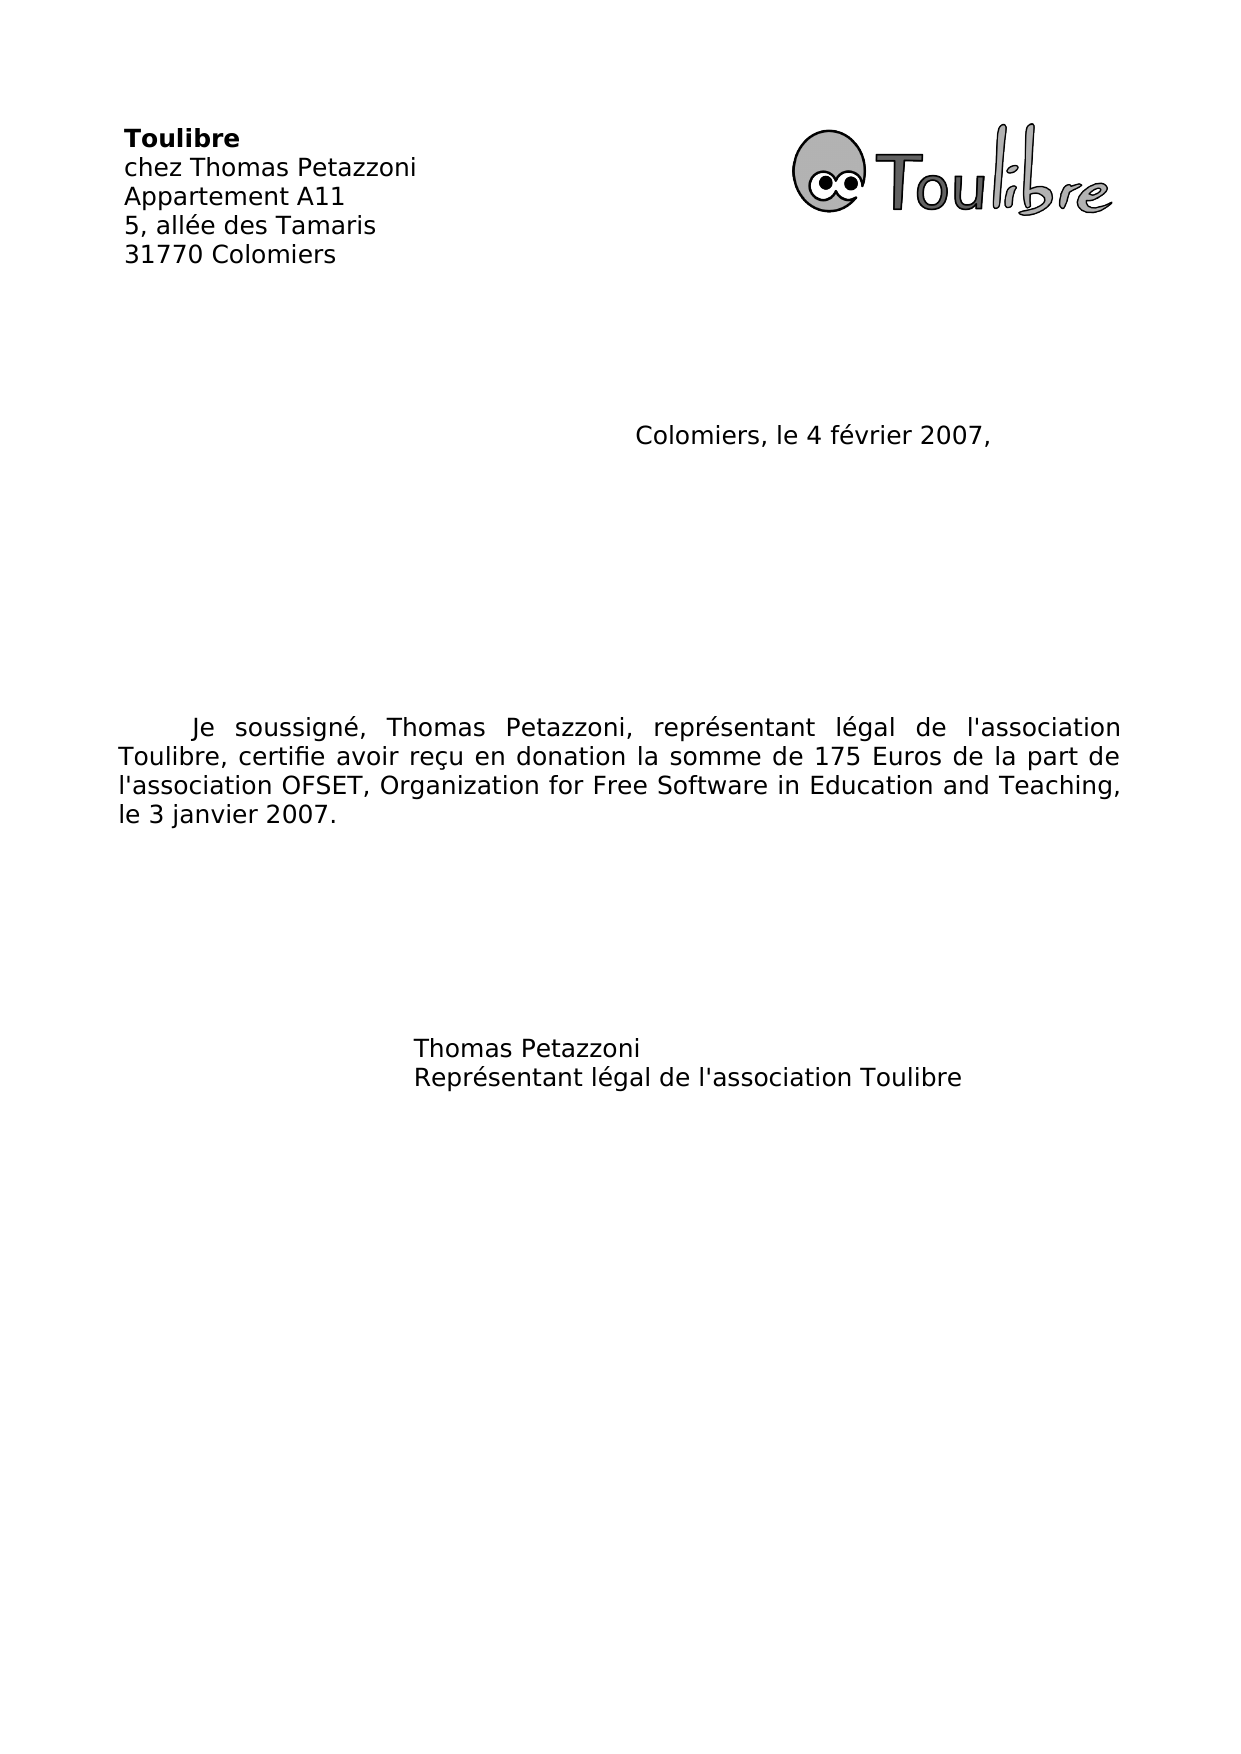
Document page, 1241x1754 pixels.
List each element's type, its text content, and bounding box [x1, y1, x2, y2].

picture [792, 123, 1113, 216]
text Représentant légal de l'association Toulibre [118, 1063, 1122, 1092]
table_header [620, 118, 1122, 275]
text Colomiers, le 4 février 2007, [118, 421, 1122, 450]
table_header Toulibre chez Thomas Petazzoni Appartement A11 5, allée des Tamaris 31770 Colomiers [118, 118, 620, 275]
text Je soussigné, Thomas Petazzoni, représentant légal de l'association Toulibre, certifie avoir reçu en donation la somme de 175 Euros de la part de l'association OFSET, Organization for Free Software in Education and Teaching, le 3 janvier 2007. [118, 713, 1122, 829]
text Thomas Petazzoni [118, 1034, 1122, 1063]
